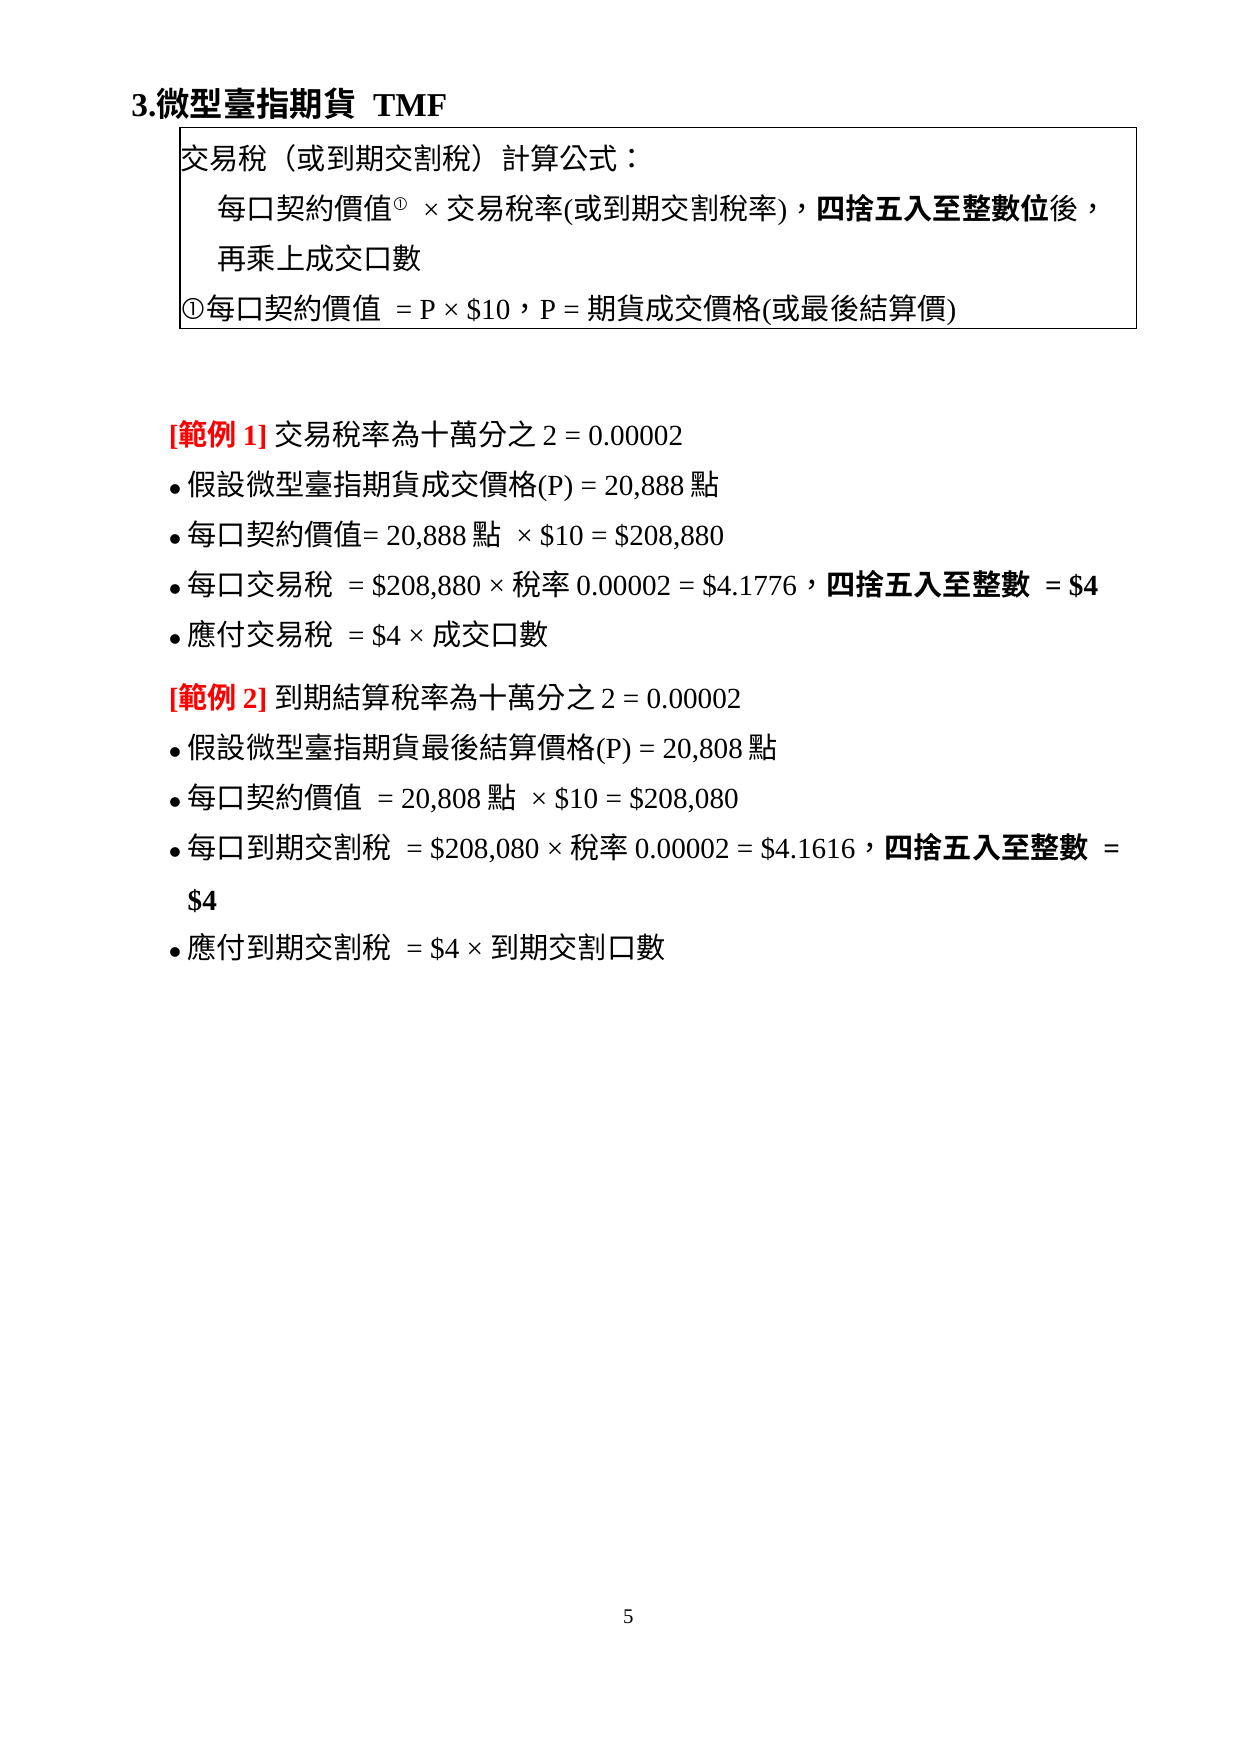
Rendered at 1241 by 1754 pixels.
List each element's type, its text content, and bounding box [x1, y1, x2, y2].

list 假設微型臺指期貨成交價格(P) = 20,888點 [169, 454, 1125, 504]
text [範例2] 到期結算稅率為十萬分之2 = 0.00002 [169, 667, 1125, 717]
list 應付到期交割稅 = $4 × 到期交割口數 [169, 917, 1125, 967]
text [範例1] 交易稅率為十萬分之2 = 0.00002 [169, 404, 1125, 454]
list 應付交易稅 = $4 × 成交口數 [169, 604, 1125, 654]
list 假設微型臺指期貨最後結算價格(P) = 20,808點 [169, 717, 1125, 767]
list 每口到期交割稅 = $208,080 × 稅率0.00002 = $4.1616，四捨五入至整數 = $4 [169, 817, 1125, 917]
list 每口契約價值 = 20,808點 × $10 = $208,080 [169, 767, 1125, 817]
subtitle 3.微型臺指期貨 TMF [131, 75, 1125, 127]
table_header 交易稅（或到期交割稅）計算公式： 每口契約價值 × 交易稅率(或到期交割稅率)，四捨五入至整數位後，再乘上成交口數 每口契約價值 = P × $10，P = 期貨成交價格(或最後結算價) [181, 128, 1136, 328]
list 每口交易稅 = $208,880 × 稅率0.00002 = $4.1776，四捨五入至整數 = $4 [169, 554, 1125, 604]
list 每口契約價值= 20,888點 × $10 = $208,880 [169, 504, 1125, 554]
